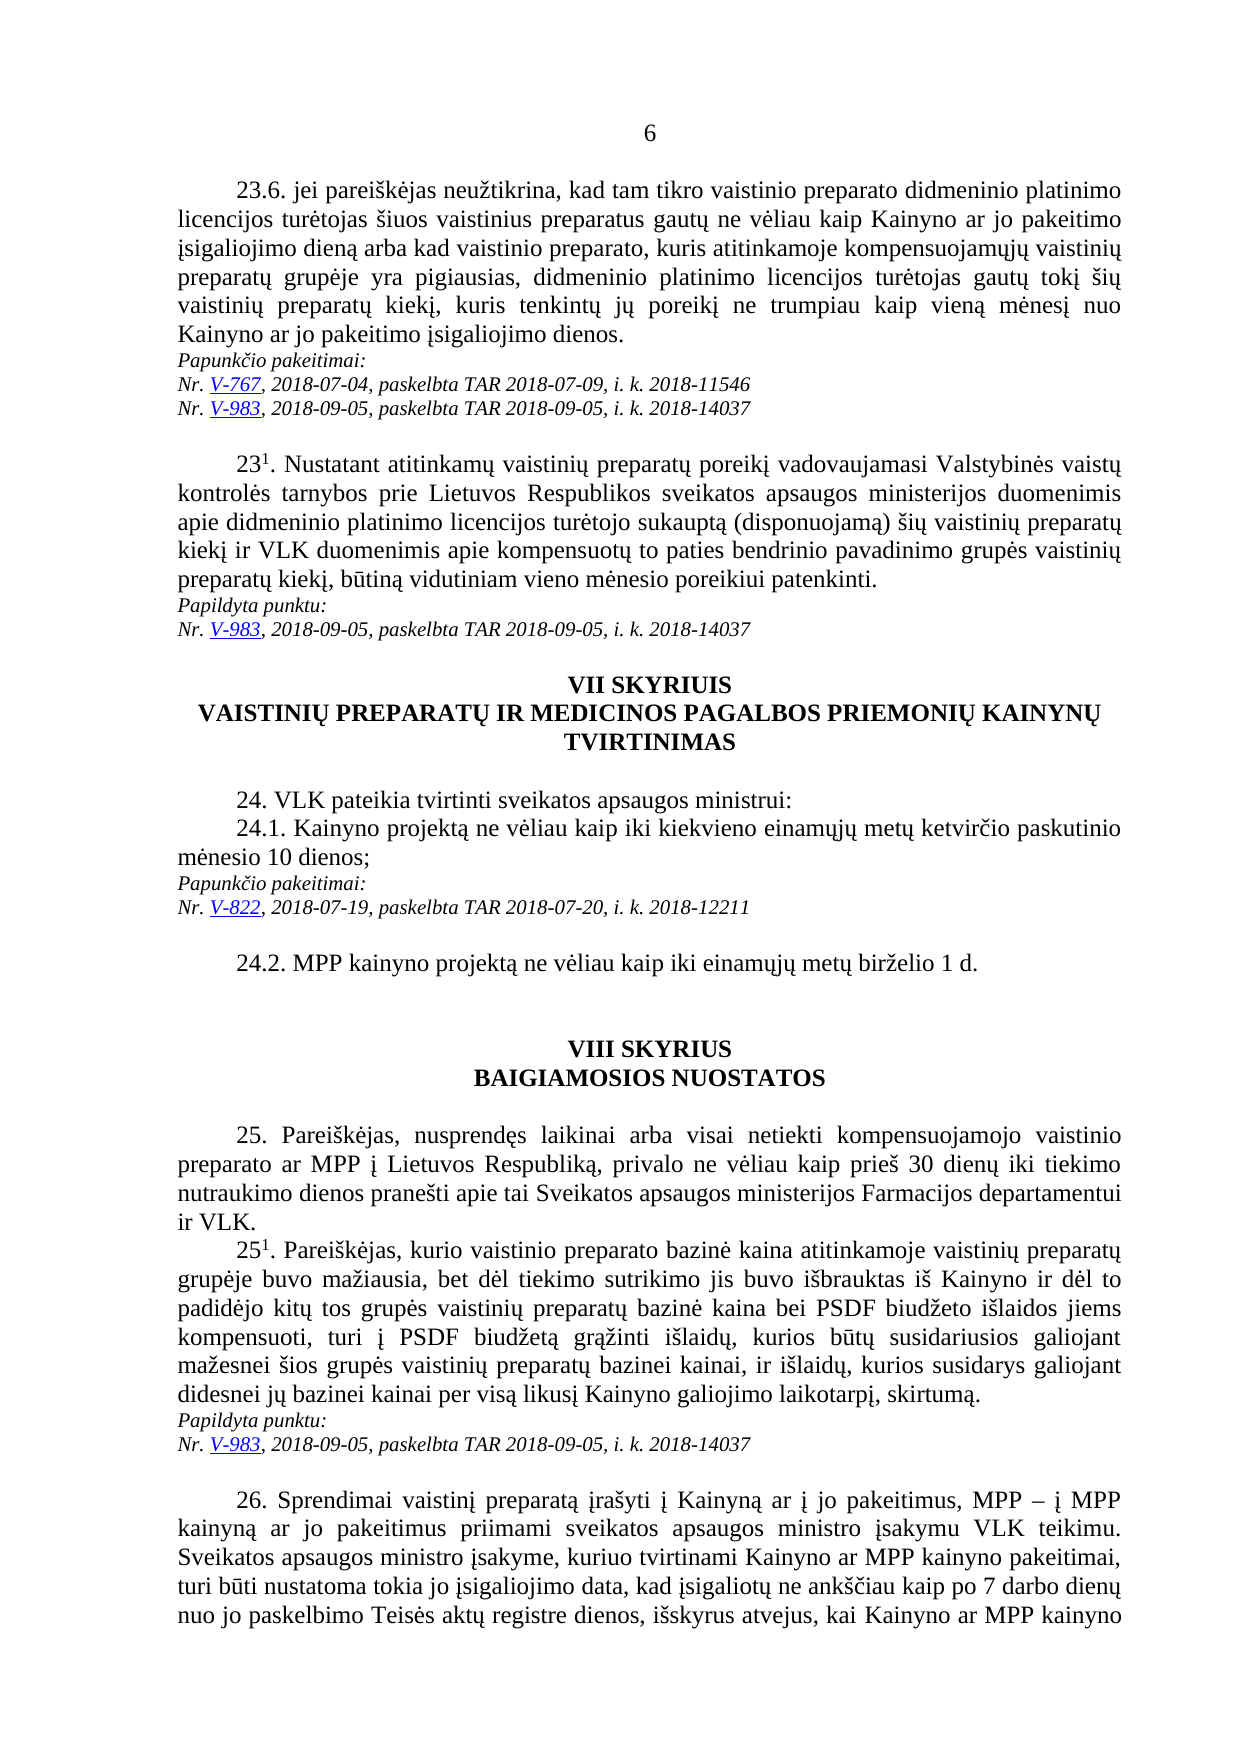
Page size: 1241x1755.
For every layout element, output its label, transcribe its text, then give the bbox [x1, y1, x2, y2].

text 26. Sprendimai vaistinį preparatą įrašyti į Kainyną ar į jo pakeitimus, MPP – į MPP kainyną ar jo pakeitimus priimami sveikatos apsaugos ministro įsakymu VLK teikimu. Sveikatos apsaugos ministro įsakyme, kuriuo tvirtinami Kainyno ar MPP kainyno pakeitimai, turi būti nustatoma tokia jo įsigaliojimo data, kad įsigaliotų ne ankščiau kaip po 7 darbo dienų nuo jo paskelbimo Teisės aktų registre dienos, išskyrus atvejus, kai Kainyno ar MPP kainyno [177, 1485, 1122, 1628]
text Papunkčio pakeitimai: [177, 348, 1122, 372]
text VAISTINIŲ PREPARATŲ IR MEDICINOS PAGALBOS PRIEMONIŲ KAINYNŲ TVIRTINIMAS [177, 698, 1122, 756]
text 231. Nustatant atitinkamų vaistinių preparatų poreikį vadovaujamasi Valstybinės vaistų kontrolės tarnybos prie Lietuvos Respublikos sveikatos apsaugos ministerijos duomenimis apie didmeninio platinimo licencijos turėtojo sukauptą (disponuojamą) šių vaistinių preparatų kiekį ir VLK duomenimis apie kompensuotų to paties bendrinio pavadinimo grupės vaistinių preparatų kiekį, būtiną vidutiniam vieno mėnesio poreikiui patenkinti. [177, 449, 1122, 593]
text VII SKYRIUIS [177, 670, 1122, 698]
text Nr. V-767, 2018-07-04, paskelbta TAR 2018-07-09, i. k. 2018-11546 [177, 372, 1122, 396]
text Nr. V-983, 2018-09-05, paskelbta TAR 2018-09-05, i. k. 2018-14037 [177, 617, 1122, 641]
text Nr. V-822, 2018-07-19, paskelbta TAR 2018-07-20, i. k. 2018-12211 [177, 895, 1122, 919]
text 251. Pareiškėjas, kurio vaistinio preparato bazinė kaina atitinkamoje vaistinių preparatų grupėje buvo mažiausia, bet dėl tiekimo sutrikimo jis buvo išbrauktas iš Kainyno ir dėl to padidėjo kitų tos grupės vaistinių preparatų bazinė kaina bei PSDF biudžeto išlaidos jiems kompensuoti, turi į PSDF biudžetą grąžinti išlaidų, kurios būtų susidariusios galiojant mažesnei šios grupės vaistinių preparatų bazinei kainai, ir išlaidų, kurios susidarys galiojant didesnei jų bazinei kainai per visą likusį Kainyno galiojimo laikotarpį, skirtumą. [177, 1235, 1122, 1408]
text 25. Pareiškėjas, nusprendęs laikinai arba visai netiekti kompensuojamojo vaistinio preparato ar MPP į Lietuvos Respubliką, privalo ne vėliau kaip prieš 30 dienų iki tiekimo nutraukimo dienos pranešti apie tai Sveikatos apsaugos ministerijos Farmacijos departamentui ir VLK. [177, 1120, 1122, 1235]
text BAIGIAMOSIOS NUOSTATOS [177, 1063, 1122, 1092]
text Papildyta punktu: [177, 593, 1122, 617]
text Nr. V-983, 2018-09-05, paskelbta TAR 2018-09-05, i. k. 2018-14037 [177, 396, 1122, 420]
text 24. VLK pateikia tvirtinti sveikatos apsaugos ministrui: [177, 785, 1122, 813]
text 24.1. Kainyno projektą ne vėliau kaip iki kiekvieno einamųjų metų ketvirčio paskutinio mėnesio 10 dienos; [177, 813, 1122, 871]
text Papunkčio pakeitimai: [177, 871, 1122, 895]
text Papildyta punktu: [177, 1408, 1122, 1432]
text VIII SKYRIUS [177, 1034, 1122, 1063]
text 24.2. MPP kainyno projektą ne vėliau kaip iki einamųjų metų birželio 1 d. [177, 948, 1122, 977]
text Nr. V-983, 2018-09-05, paskelbta TAR 2018-09-05, i. k. 2018-14037 [177, 1432, 1122, 1456]
text 23.6. jei pareiškėjas neužtikrina, kad tam tikro vaistinio preparato didmeninio platinimo licencijos turėtojas šiuos vaistinius preparatus gautų ne vėliau kaip Kainyno ar jo pakeitimo įsigaliojimo dieną arba kad vaistinio preparato, kuris atitinkamoje kompensuojamųjų vaistinių preparatų grupėje yra pigiausias, didmeninio platinimo licencijos turėtojas gautų tokį šių vaistinių preparatų kiekį, kuris tenkintų jų poreikį ne trumpiau kaip vieną mėnesį nuo Kainyno ar jo pakeitimo įsigaliojimo dienos. [177, 176, 1122, 348]
